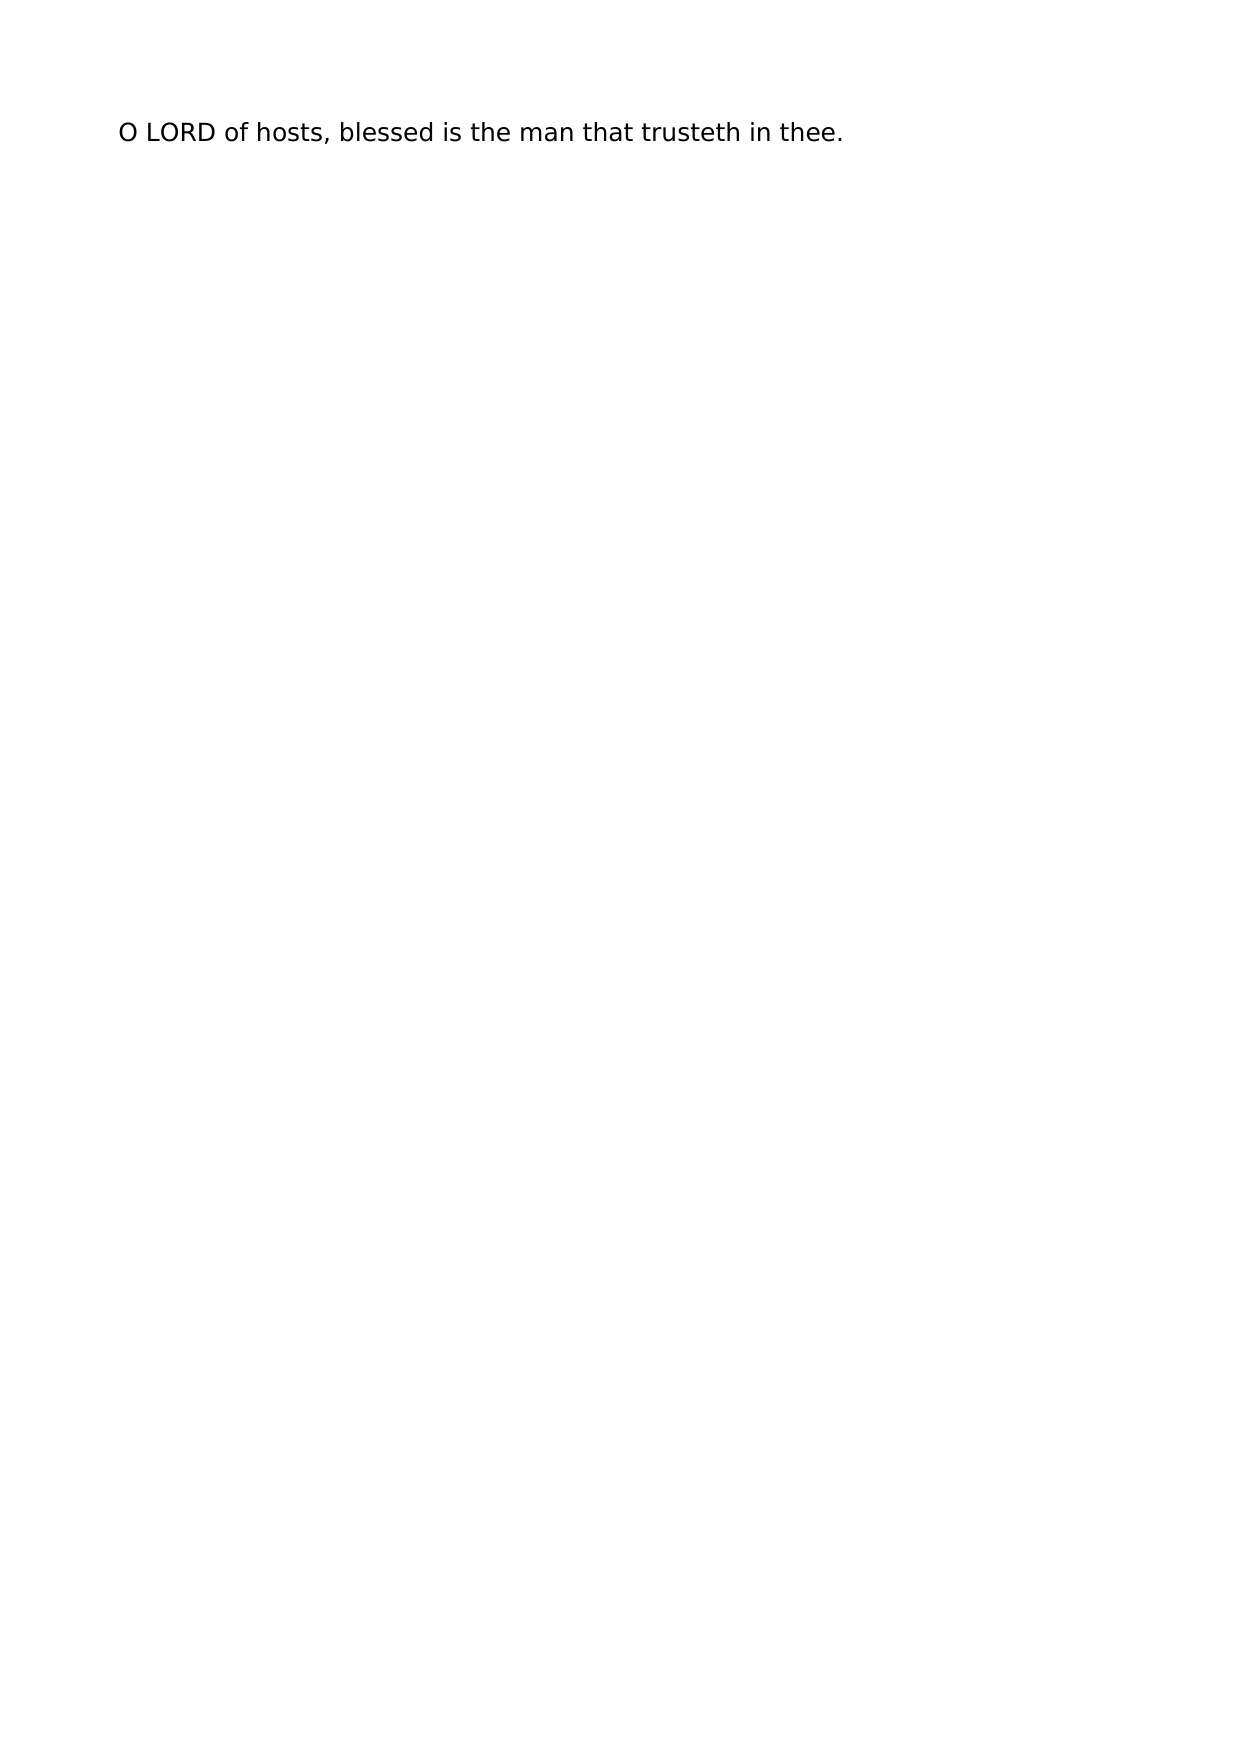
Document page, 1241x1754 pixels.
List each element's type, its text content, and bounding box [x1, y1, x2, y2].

text O LORD of hosts, blessed is the man that trusteth in thee. [118, 118, 1122, 147]
